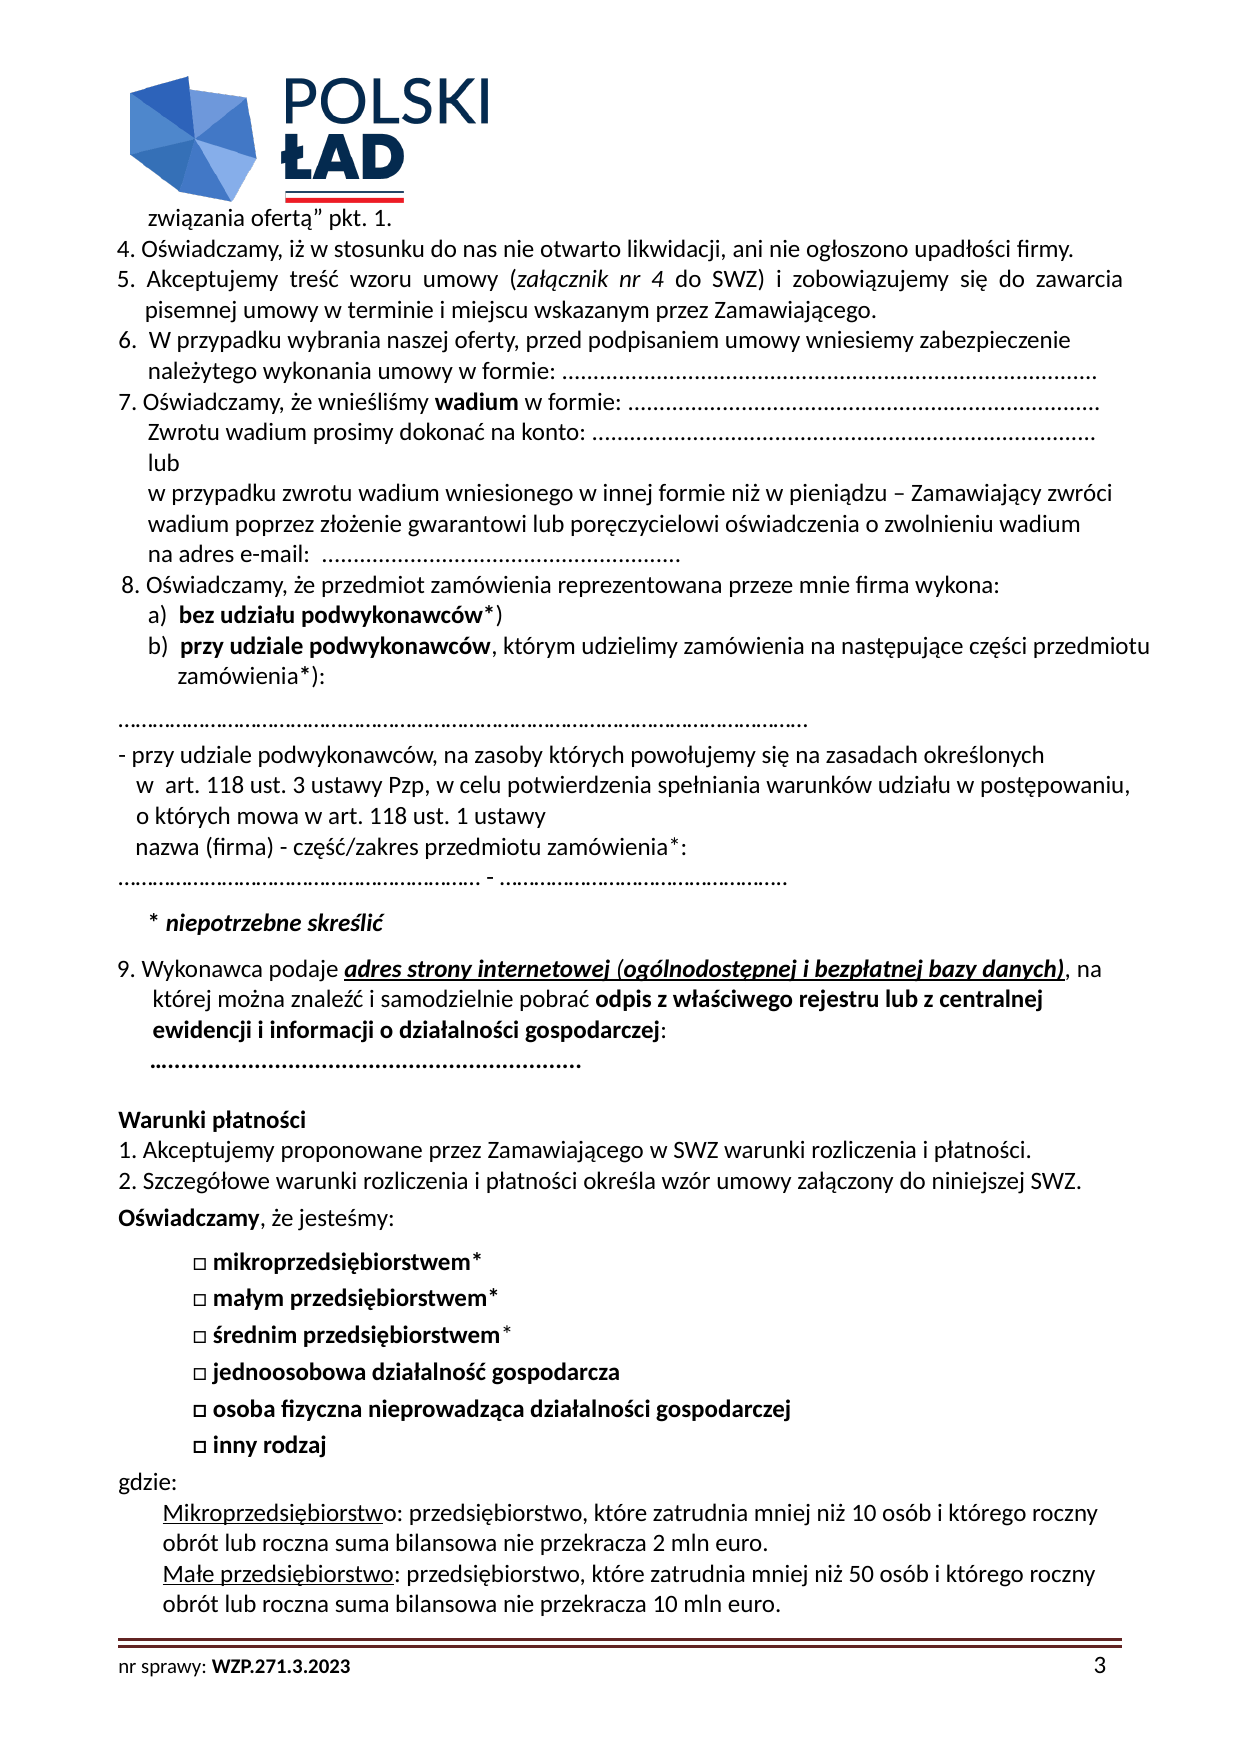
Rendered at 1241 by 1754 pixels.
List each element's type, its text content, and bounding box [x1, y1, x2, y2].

text □ osoba fizyczna nieprowadząca działalności gospodarczej [192, 1393, 1122, 1423]
text □ mikroprzedsiębiorstwem* [192, 1246, 1122, 1276]
subtitle Warunki płatności [118, 1104, 1122, 1134]
text □ małym przedsiębiorstwem* [192, 1282, 1122, 1313]
text w art. 118 ust. 3 ustawy Pzp, w celu potwierdzenia spełniania warunków udziału w postępowaniu, o których mowa w art. 118 ust. 1 ustawy [136, 770, 1137, 831]
text 6. W przypadku wybrania naszej oferty, przed podpisaniem umowy wniesiemy zabezpieczenie należytego wykonania umowy w formie: ..................................................................................... [118, 325, 1122, 386]
text a) bez udziału podwykonawców*) [148, 599, 1122, 630]
text 8. Oświadczamy, że przedmiot zamówienia reprezentowana przeze mnie firma wykona: [121, 569, 1191, 599]
text lub [148, 447, 1196, 477]
text 5. Akceptujemy treść wzoru umowy (załącznik nr 4 do SWZ) i zobowiązujemy się do zawarcia pisemnej umowy w terminie i miejscu wskazanym przez Zamawiającego. [117, 264, 1123, 325]
text ….............................................................. [149, 1044, 1122, 1075]
text ………………………………………………………………………………………………………… [118, 703, 1217, 733]
text 4. Oświadczamy, iż w stosunku do nas nie otwarto likwidacji, ani nie ogłoszono upadłości firmy. [117, 233, 1122, 264]
text Mikroprzedsiębiorstwo: przedsiębiorstwo, które zatrudnia mniej niż 10 osób i którego roczny obrót lub roczna suma bilansowa nie przekracza 2 mln euro. [162, 1497, 1122, 1558]
text w przypadku zwrotu wadium wniesionego w innej formie niż w pieniądzu – Zamawiający zwróci wadium poprzez złożenie gwarantowi lub poręczycielowi oświadczenia o zwolnieniu wadium [148, 477, 1196, 538]
text □ inny rodzaj [192, 1429, 1122, 1460]
text 2. Szczegółowe warunki rozliczenia i płatności określa wzór umowy załączony do niniejszej SWZ. [118, 1165, 1186, 1195]
text ……………………………………………………… - ………………………………………….. [118, 861, 1122, 892]
text gdzie: [118, 1466, 1122, 1497]
text □ jednoosobowa działalność gospodarcza [192, 1356, 1122, 1386]
text związania ofertą” pkt. 1. [118, 165, 1122, 233]
text 7. Oświadczamy, że wnieśliśmy wadium w formie: ........................................................................... [118, 386, 1196, 416]
text Oświadczamy, że jesteśmy: [118, 1203, 1122, 1233]
text □ średnim przedsiębiorstwem* [192, 1319, 1122, 1350]
text Małe przedsiębiorstwo: przedsiębiorstwo, które zatrudnia mniej niż 50 osób i którego roczny obrót lub roczna suma bilansowa nie przekracza 10 mln euro. [162, 1558, 1122, 1619]
text 1. Akceptujemy proponowane przez Zamawiającego w SWZ warunki rozliczenia i płatności. [118, 1134, 1183, 1165]
text na adres e-mail: ......................................................... [148, 538, 1196, 569]
text - przy udziale podwykonawców, na zasoby których powołujemy się na zasadach określonych [118, 739, 1122, 770]
text 9. Wykonawca podaje adres strony internetowej (ogólnodostępnej i bezpłatnej bazy danych), na której można znaleźć i samodzielnie pobrać odpis z właściwego rejestru lub z centralnej ewidencji i informacji o działalności gospodarczej: [117, 953, 1122, 1044]
text Zwrotu wadium prosimy dokonać na konto: ................................................................................ [148, 416, 1196, 447]
text nazwa (firma) - część/zakres przedmiotu zamówienia*: [118, 831, 1122, 861]
text * niepotrzebne skreślić [147, 907, 1122, 938]
text b) przy udziale podwykonawców, którym udzielimy zamówienia na następujące części przedmiotu zamówienia*): [148, 630, 1159, 691]
